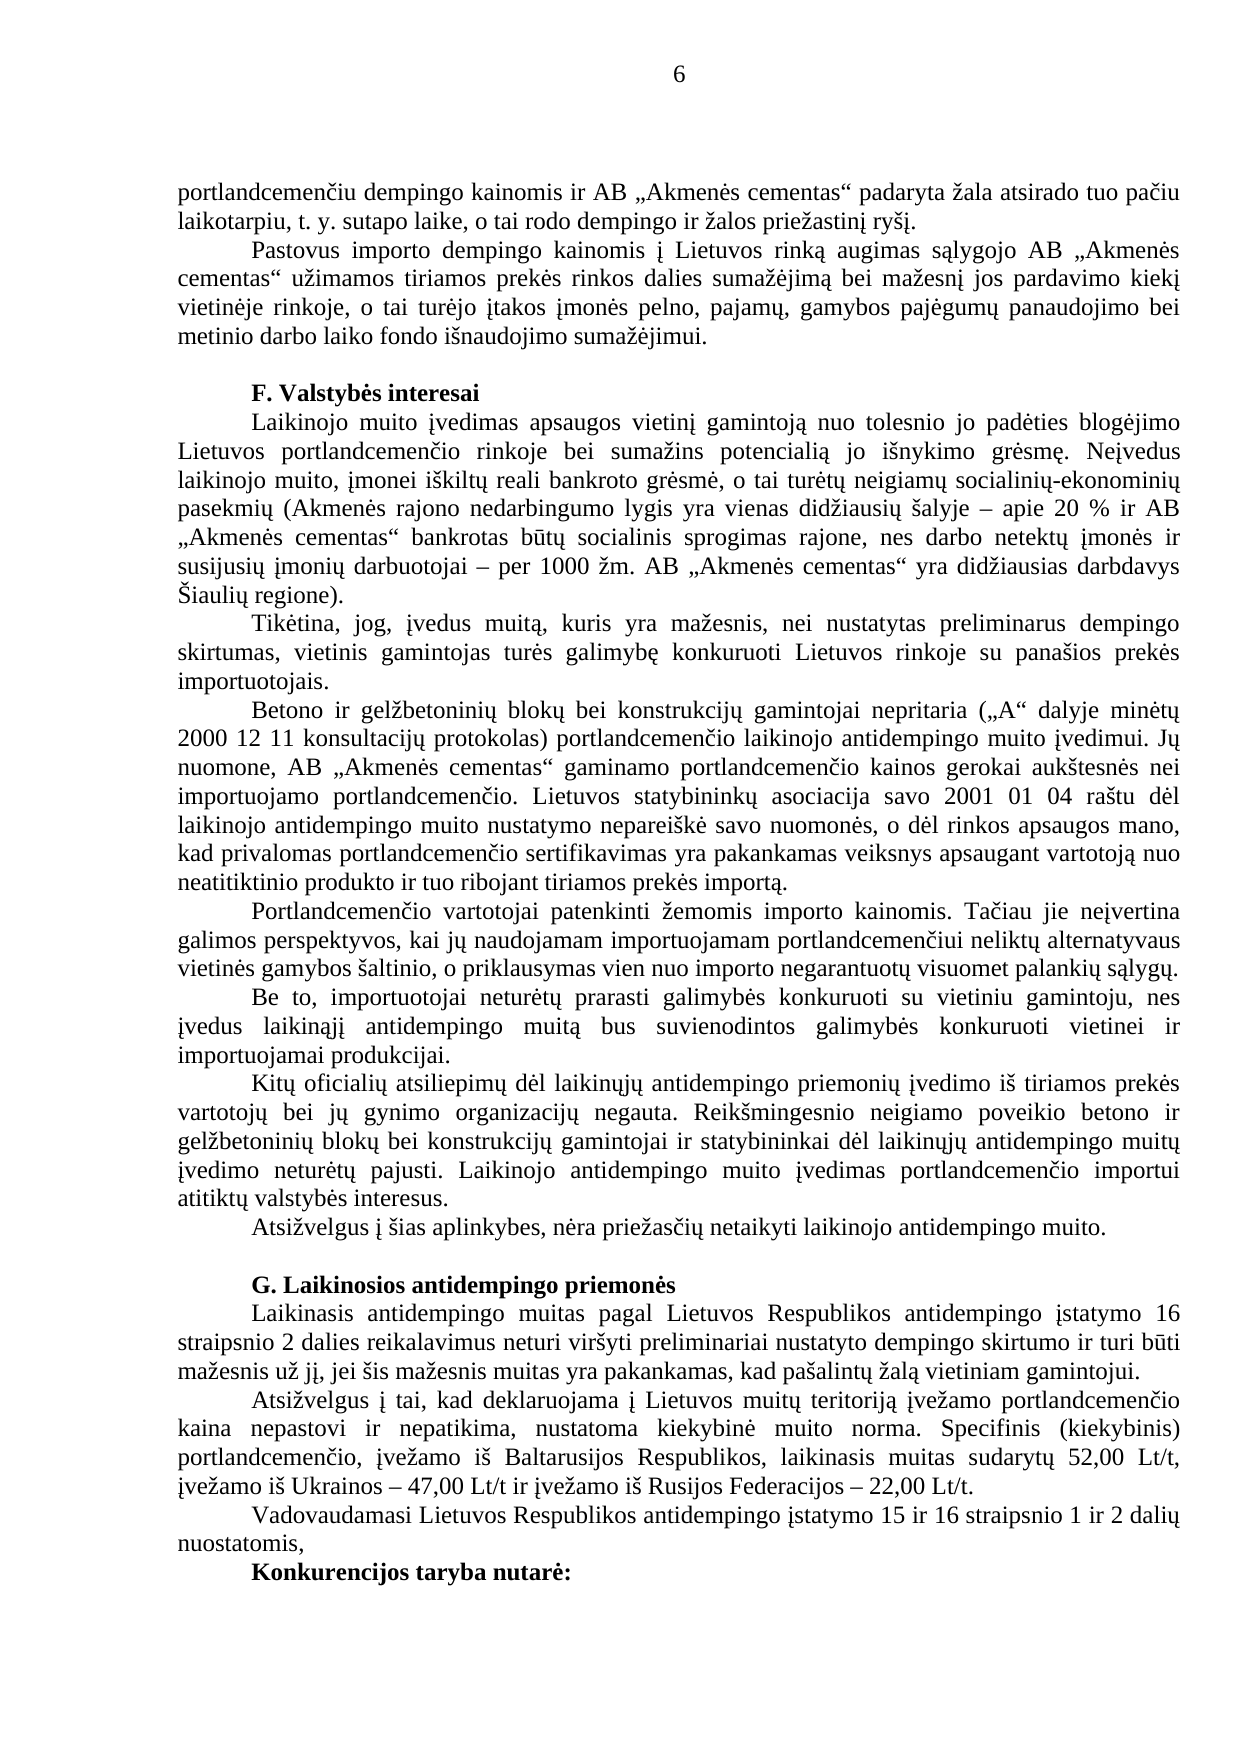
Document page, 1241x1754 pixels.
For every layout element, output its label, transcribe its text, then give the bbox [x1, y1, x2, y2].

text Betono ir gelžbetoninių blokų bei konstrukcijų gamintojai nepritaria („A“ dalyje minėtų 2000 12 11 konsultacijų protokolas) portlandcemenčio laikinojo antidempingo muito įvedimui. Jų nuomone, AB „Akmenės cementas“ gaminamo portlandcemenčio kainos gerokai aukštesnės nei importuojamo portlandcemenčio. Lietuvos statybininkų asociacija savo 2001 01 04 raštu dėl laikinojo antidempingo muito nustatymo nepareiškė savo nuomonės, o dėl rinkos apsaugos mano, kad privalomas portlandcemenčio sertifikavimas yra pakankamas veiksnys apsaugant vartotoją nuo neatitiktinio produkto ir tuo ribojant tiriamos prekės importą. [177, 695, 1181, 896]
text Laikinojo muito įvedimas apsaugos vietinį gamintoją nuo tolesnio jo padėties blogėjimo Lietuvos portlandcemenčio rinkoje bei sumažins potencialią jo išnykimo grėsmę. Neįvedus laikinojo muito, įmonei iškiltų reali bankroto grėsmė, o tai turėtų neigiamų socialinių-ekonominių pasekmių (Akmenės rajono nedarbingumo lygis yra vienas didžiausių šalyje – apie 20 % ir AB „Akmenės cementas“ bankrotas būtų socialinis sprogimas rajone, nes darbo netektų įmonės ir susijusių įmonių darbuotojai – per 1000 žm. AB „Akmenės cementas“ yra didžiausias darbdavys Šiaulių regione). [177, 407, 1181, 608]
text portlandcemenčiu dempingo kainomis ir AB „Akmenės cementas“ padaryta žala atsirado tuo pačiu laikotarpiu, t. y. sutapo laike, o tai rodo dempingo ir žalos priežastinį ryšį. [177, 177, 1181, 235]
text Tikėtina, jog, įvedus muitą, kuris yra mažesnis, nei nustatytas preliminarus dempingo skirtumas, vietinis gamintojas turės galimybę konkuruoti Lietuvos rinkoje su panašios prekės importuotojais. [177, 608, 1181, 695]
text Pastovus importo dempingo kainomis į Lietuvos rinką augimas sąlygojo AB „Akmenės cementas“ užimamos tiriamos prekės rinkos dalies sumažėjimą bei mažesnį jos pardavimo kiekį vietinėje rinkoje, o tai turėjo įtakos įmonės pelno, pajamų, gamybos pajėgumų panaudojimo bei metinio darbo laiko fondo išnaudojimo sumažėjimui. [177, 235, 1181, 350]
text F. Valstybės interesai [177, 378, 1181, 407]
text Laikinasis antidempingo muitas pagal Lietuvos Respublikos antidempingo įstatymo 16 straipsnio 2 dalies reikalavimus neturi viršyti preliminariai nustatyto dempingo skirtumo ir turi būti mažesnis už jį, jei šis mažesnis muitas yra pakankamas, kad pašalintų žalą vietiniam gamintojui. [177, 1298, 1181, 1385]
text Kitų oficialių atsiliepimų dėl laikinųjų antidempingo priemonių įvedimo iš tiriamos prekės vartotojų bei jų gynimo organizacijų negauta. Reikšmingesnio neigiamo poveikio betono ir gelžbetoninių blokų bei konstrukcijų gamintojai ir statybininkai dėl laikinųjų antidempingo muitų įvedimo neturėtų pajusti. Laikinojo antidempingo muito įvedimas portlandcemenčio importui atitiktų valstybės interesus. [177, 1068, 1181, 1212]
text G. Laikinosios antidempingo priemonės [177, 1270, 1181, 1298]
text Atsižvelgus į šias aplinkybes, nėra priežasčių netaikyti laikinojo antidempingo muito. [177, 1212, 1181, 1241]
text Vadovaudamasi Lietuvos Respublikos antidempingo įstatymo 15 ir 16 straipsnio 1 ir 2 dalių nuostatomis, [177, 1500, 1181, 1557]
text Konkurencijos taryba nutarė: [177, 1557, 1181, 1586]
text Atsižvelgus į tai, kad deklaruojama į Lietuvos muitų teritoriją įvežamo portlandcemenčio kaina nepastovi ir nepatikima, nustatoma kiekybinė muito norma. Specifinis (kiekybinis) portlandcemenčio, įvežamo iš Baltarusijos Respublikos, laikinasis muitas sudarytų 52,00 Lt/t, įvežamo iš Ukrainos – 47,00 Lt/t ir įvežamo iš Rusijos Federacijos – 22,00 Lt/t. [177, 1385, 1181, 1500]
text Be to, importuotojai neturėtų prarasti galimybės konkuruoti su vietiniu gamintoju, nes įvedus laikinąjį antidempingo muitą bus suvienodintos galimybės konkuruoti vietinei ir importuojamai produkcijai. [177, 982, 1181, 1068]
text Portlandcemenčio vartotojai patenkinti žemomis importo kainomis. Tačiau jie neįvertina galimos perspektyvos, kai jų naudojamam importuojamam portlandcemenčiui neliktų alternatyvaus vietinės gamybos šaltinio, o priklausymas vien nuo importo negarantuotų visuomet palankių sąlygų. [177, 896, 1181, 982]
